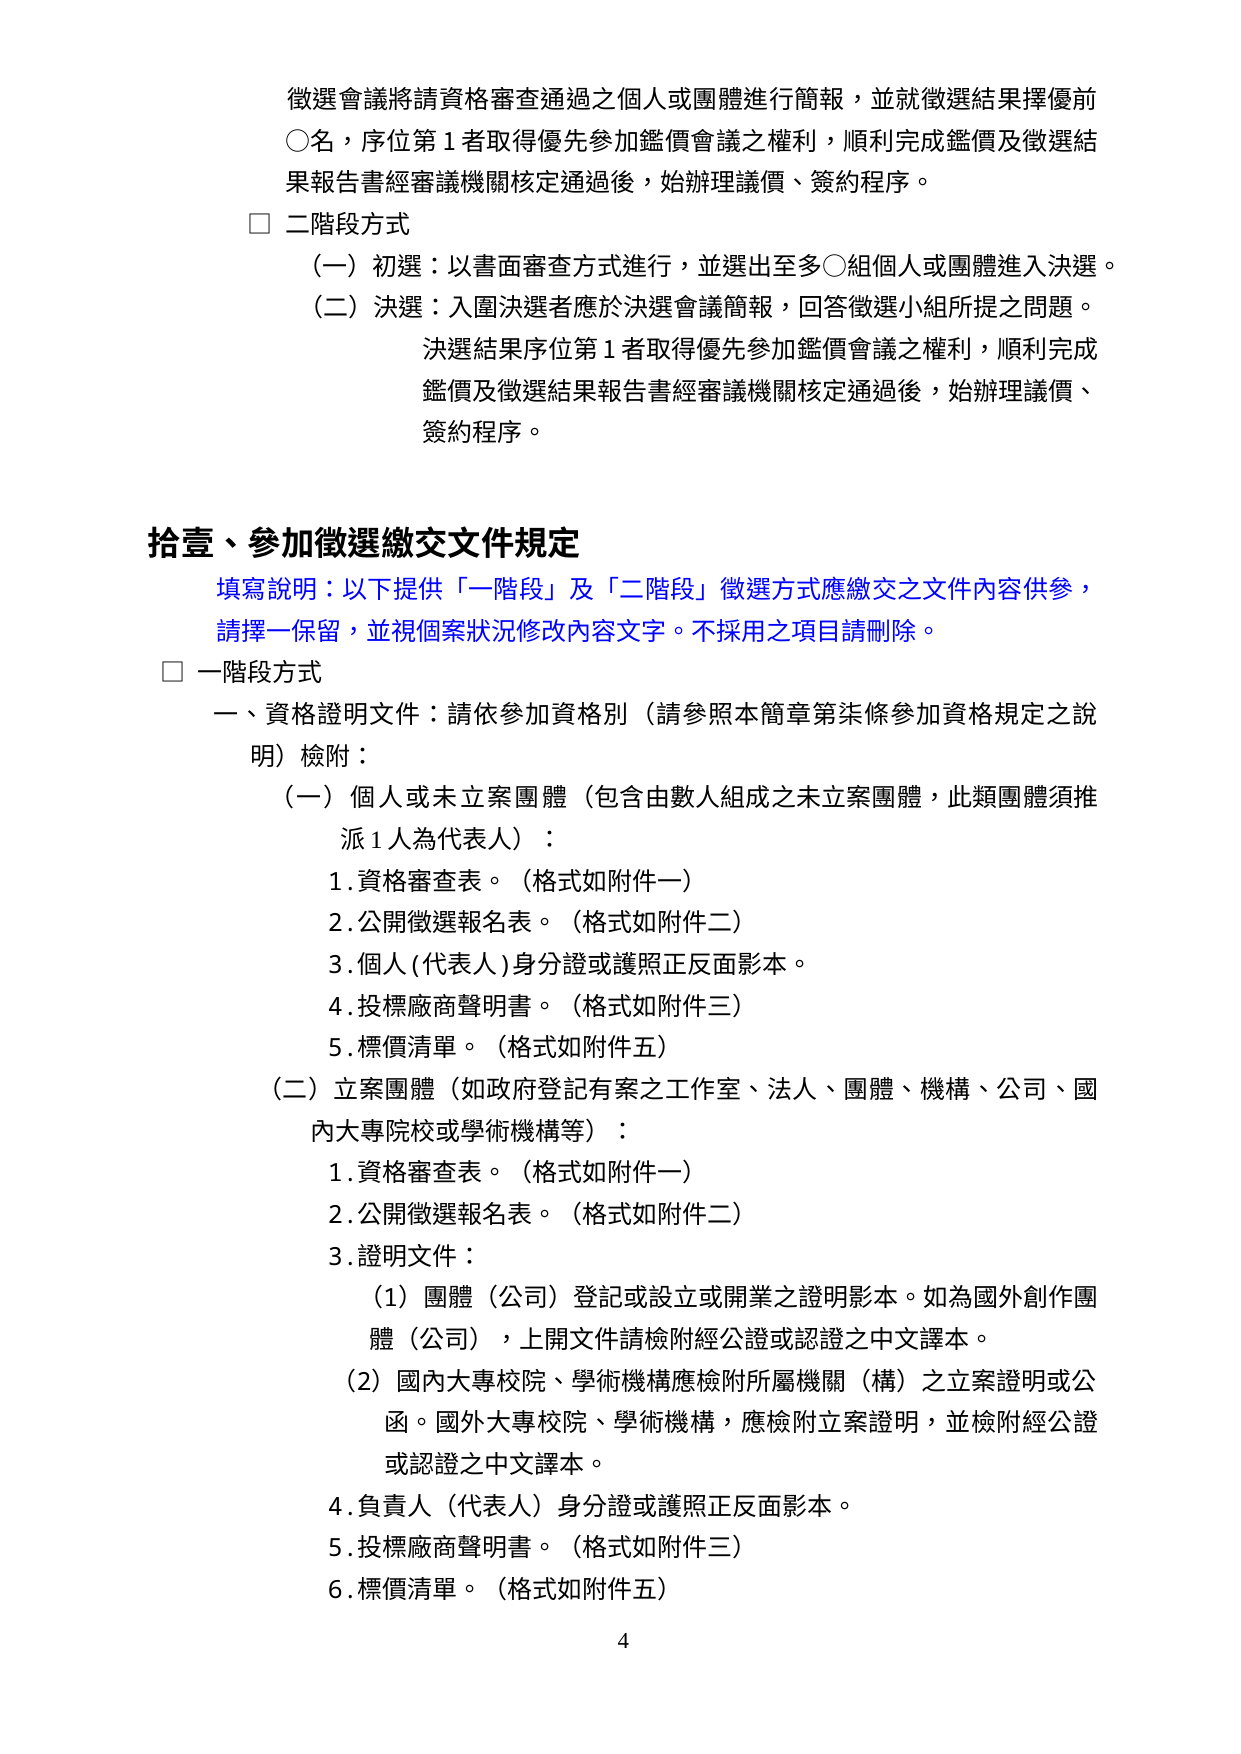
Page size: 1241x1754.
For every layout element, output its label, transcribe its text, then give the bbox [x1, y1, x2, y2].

text 4.投標廠商聲明書。（格式如附件三） [148, 982, 1098, 1023]
text 2.公開徵選報名表。（格式如附件二） [148, 898, 1098, 940]
text 3.個人(代表人)身分證或護照正反面影本。 [148, 940, 1098, 982]
text 3.證明文件： [148, 1232, 1098, 1273]
text 徵選會議將請資格審查通過之個人或團體進行簡報，並就徵選結果擇優前○名，序位第1者取得優先參加鑑價會議之權利，順利完成鑑價及徵選結果報告書經審議機關核定通過後，始辦理議價、簽約程序。 [148, 75, 1098, 200]
text 5.投標廠商聲明書。（格式如附件三） [148, 1523, 1098, 1565]
text 填寫說明：以下提供「一階段」及「二階段」徵選方式應繳交之文件內容供參，請擇一保留，並視個案狀況修改內容文字。不採用之項目請刪除。 [216, 565, 1098, 648]
text 2.公開徵選報名表。（格式如附件二） [148, 1190, 1098, 1232]
text 拾壹、參加徵選繳交文件規定 [148, 517, 1098, 565]
text 5.標價清單。（格式如附件五） [148, 1023, 1098, 1065]
text 4.負責人（代表人）身分證或護照正反面影本。 [148, 1482, 1098, 1523]
text 1.資格審查表。（格式如附件一） [148, 1148, 1098, 1190]
text □ 二階段方式 [248, 200, 1098, 242]
text （二）立案團體（如政府登記有案之工作室、法人、團體、機構、公司、國內大專院校或學術機構等）： [148, 1065, 1098, 1148]
text 1.資格審查表。（格式如附件一） [148, 857, 1098, 898]
text 一、資格證明文件：請依參加資格別（請參照本簡章第柒條參加資格規定之說明）檢附： [148, 690, 1098, 773]
text （1）團體（公司）登記或設立或開業之證明影本。如為國外創作團體（公司），上開文件請檢附經公證或認證之中文譯本。 [148, 1273, 1098, 1357]
text （一）個人或未立案團體（包含由數人組成之未立案團體，此類團體須推派1人為代表人）： [148, 773, 1098, 857]
text □ 一階段方式 [148, 648, 1098, 690]
text （一）初選：以書面審查方式進行，並選出至多○組個人或團體進入決選。 [148, 242, 1098, 283]
text （二）決選：入圍決選者應於決選會議簡報，回答徵選小組所提之問題。決選結果序位第1者取得優先參加鑑價會議之權利，順利完成鑑價及徵選結果報告書經審議機關核定通過後，始辦理議價、簽約程序。 [148, 283, 1098, 450]
text （2）國內大專校院、學術機構應檢附所屬機關（構）之立案證明或公函。國外大專校院、學術機構，應檢附立案證明，並檢附經公證或認證之中文譯本。 [148, 1357, 1098, 1482]
text 6.標價清單。（格式如附件五） [148, 1565, 1098, 1607]
